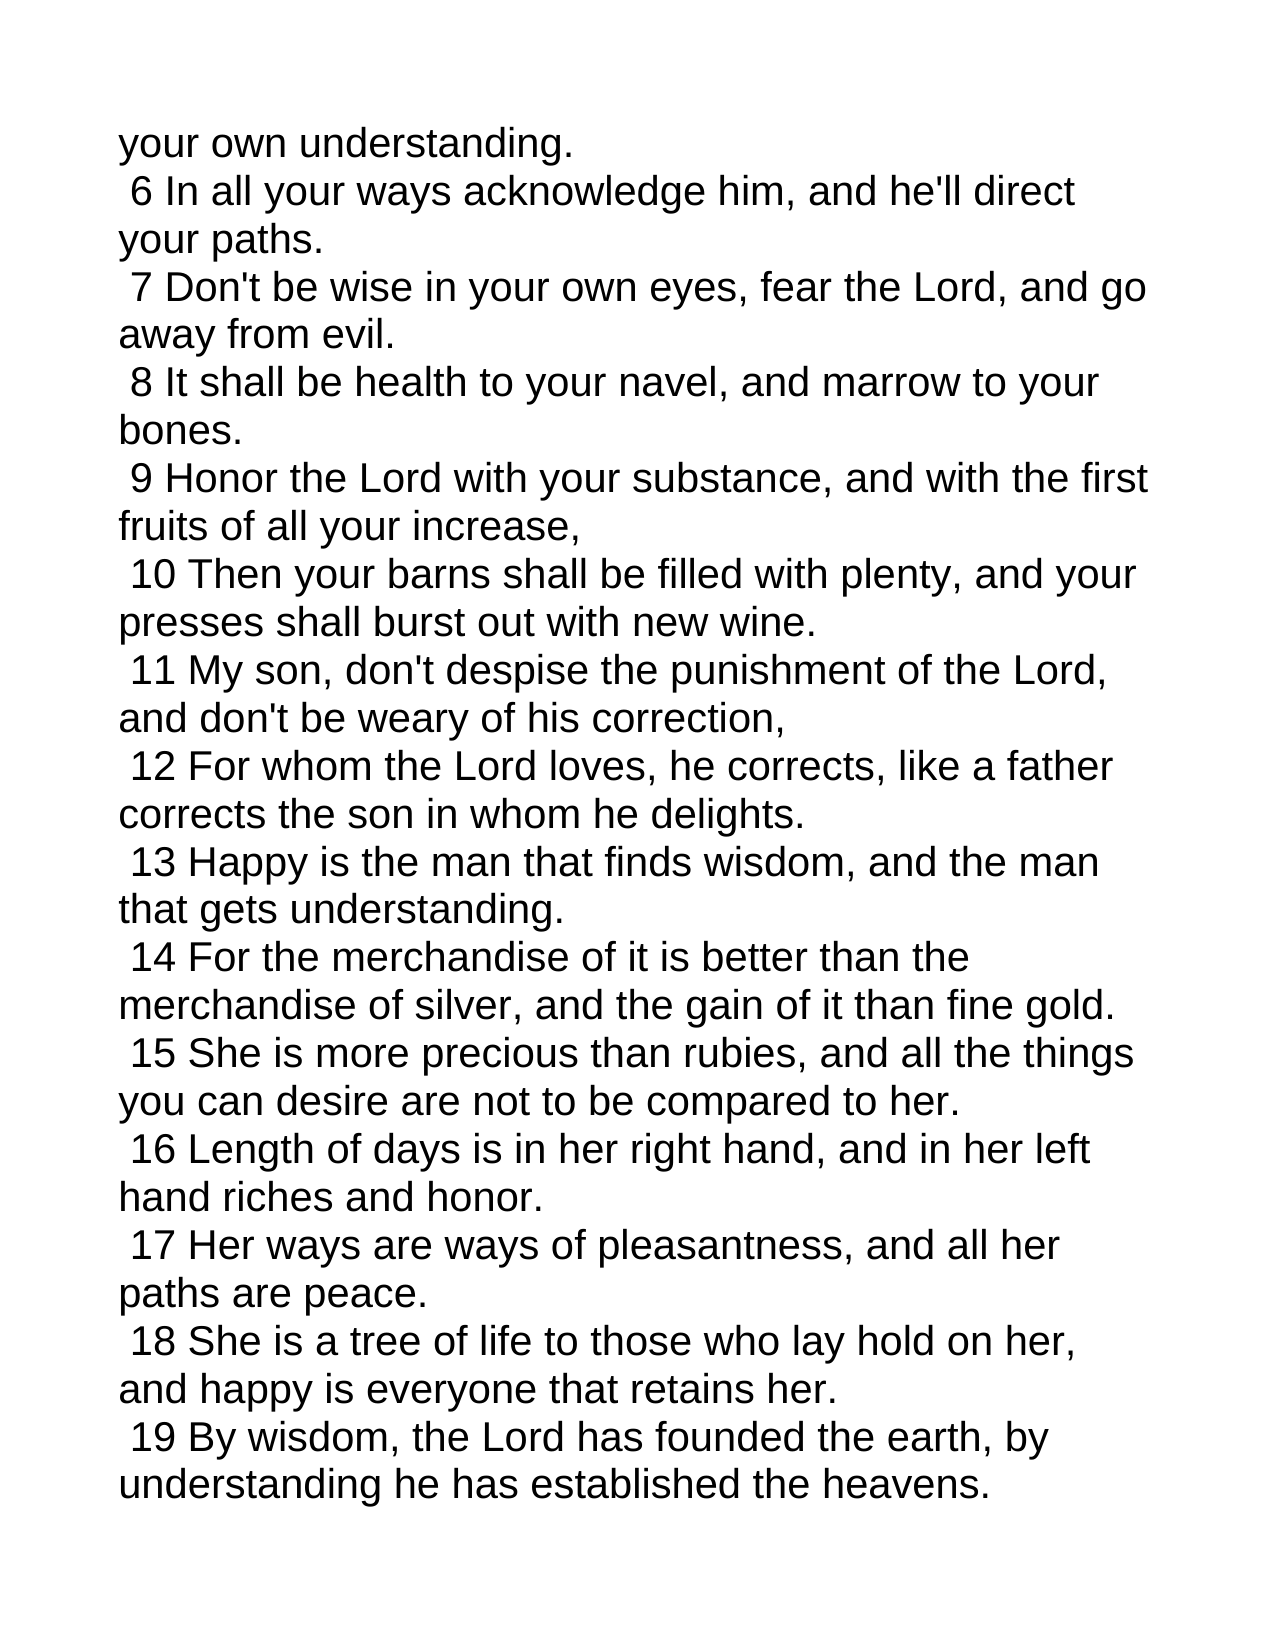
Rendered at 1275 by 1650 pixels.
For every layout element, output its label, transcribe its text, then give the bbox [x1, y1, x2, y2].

text 15 She is more precious than rubies, and all the things you can desire are not to be compared to her. [118, 1028, 1157, 1124]
text 10 Then your barns shall be filled with plenty, and your presses shall burst out with new wine. [118, 549, 1157, 645]
text 8 It shall be health to your navel, and marrow to your bones. [118, 358, 1157, 453]
text 9 Honor the Lord with your substance, and with the first fruits of all your increase, [118, 453, 1157, 549]
text 14 For the merchandise of it is better than the merchandise of silver, and the gain of it than fine gold. [118, 933, 1157, 1028]
text 13 Happy is the man that finds wisdom, and the man that gets understanding. [118, 837, 1157, 933]
text 16 Length of days is in her right hand, and in her left hand riches and honor. [118, 1124, 1157, 1220]
text 19 By wisdom, the Lord has founded the earth, by understanding he has established the heavens. [118, 1412, 1157, 1508]
text 18 She is a tree of life to those who lay hold on her, and happy is everyone that retains her. [118, 1316, 1157, 1412]
text 12 For whom the Lord loves, he corrects, like a father corrects the son in whom he delights. [118, 741, 1157, 837]
text 7 Don't be wise in your own eyes, fear the Lord, and go away from evil. [118, 262, 1157, 358]
text 17 Her ways are ways of pleasantness, and all her paths are peace. [118, 1220, 1157, 1316]
text 11 My son, don't despise the punishment of the Lord, and don't be weary of his correction, [118, 645, 1157, 741]
text 6 In all your ways acknowledge him, and he'll direct your paths. [118, 166, 1157, 262]
text your own understanding. [118, 118, 1157, 166]
